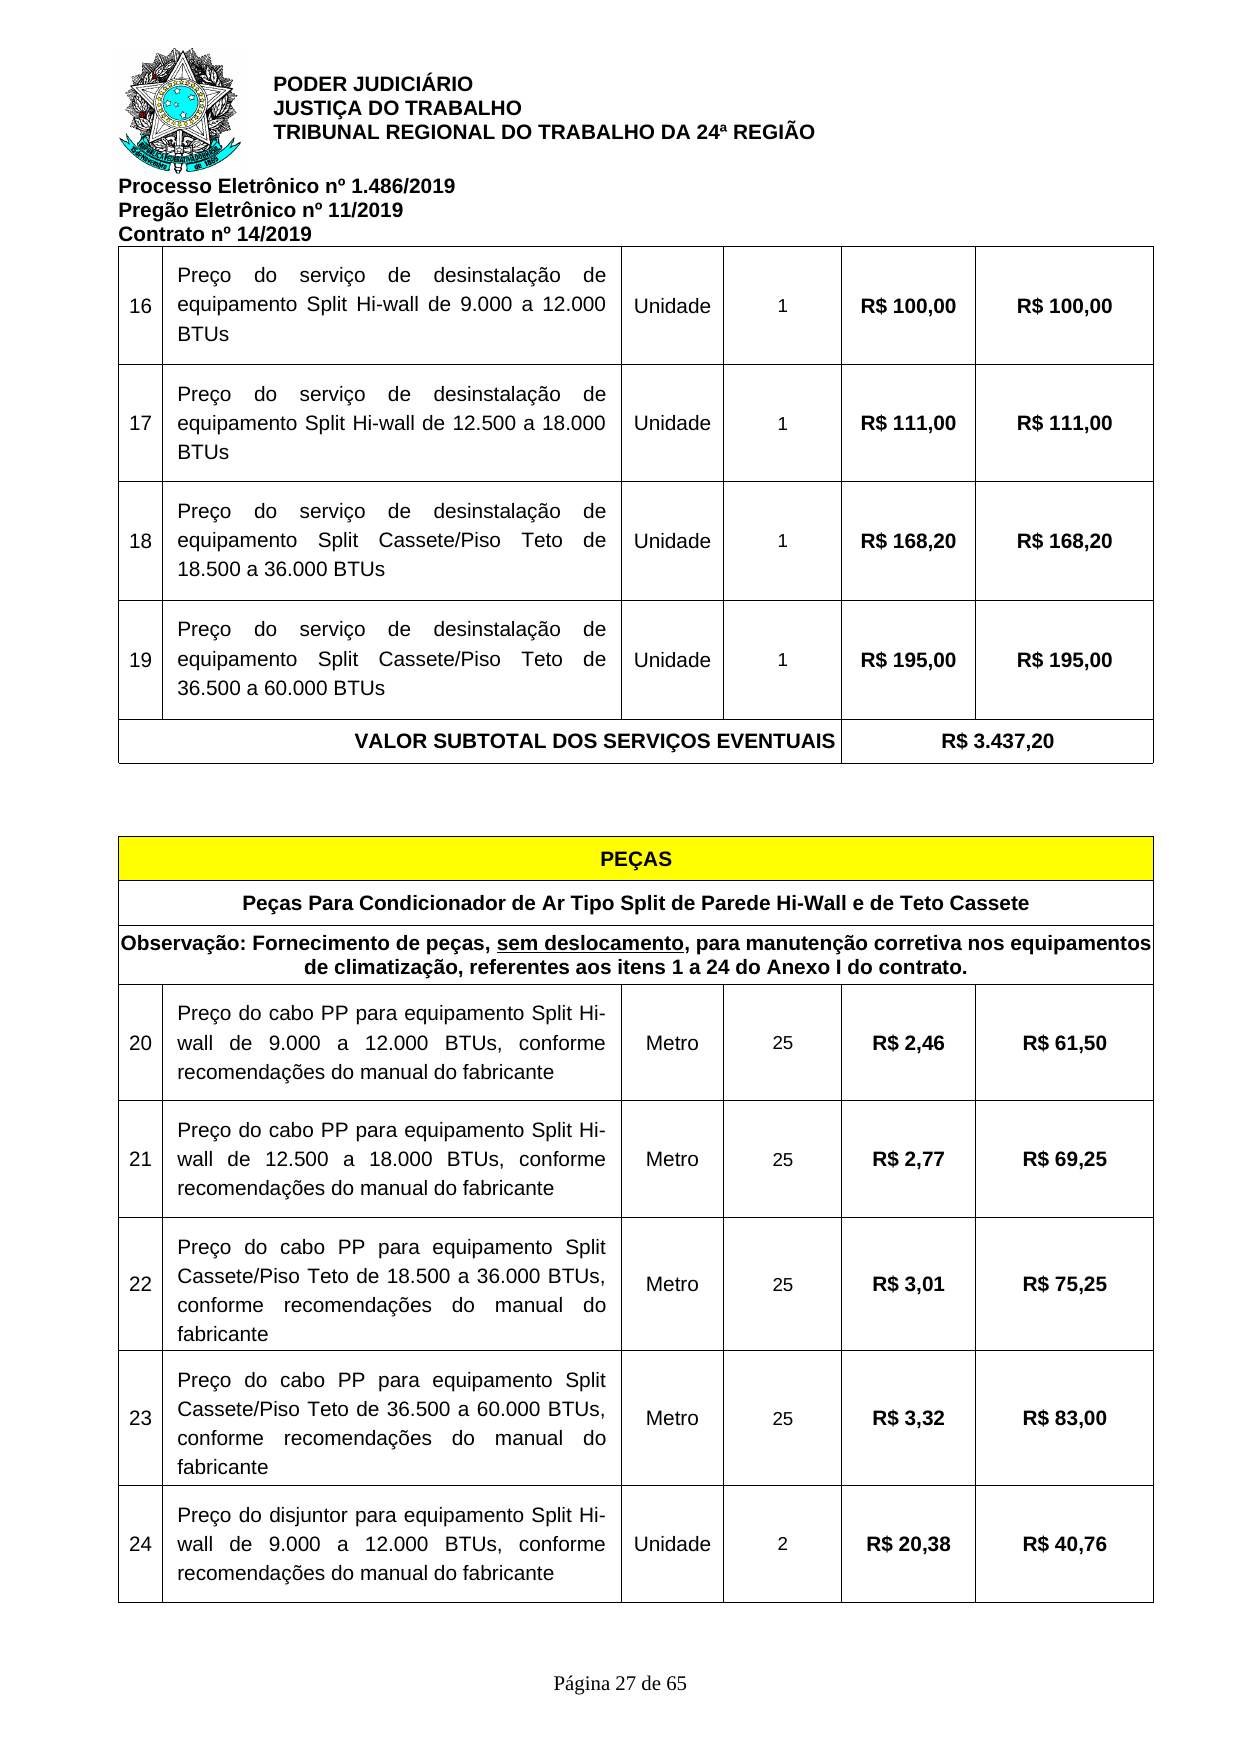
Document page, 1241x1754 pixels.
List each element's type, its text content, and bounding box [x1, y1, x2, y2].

table_cell Metro [622, 1101, 723, 1217]
table_cell Preço do cabo PP para equipamento Split Cassete/Piso Teto de 36.500 a 60.000 BTUs, conforme recomendações do manual do fabricante [163, 1351, 621, 1485]
table_cell Preço do serviço de desinstalação de equipamento Split Hi-wall de 9.000 a 12.000 BTUs [163, 247, 621, 364]
picture [118, 47, 243, 174]
table_cell PEÇAS [119, 837, 1153, 880]
table_cell 23 [119, 1351, 162, 1485]
table_cell VALOR SUBTOTAL DOS SERVIÇOS EVENTUAIS [119, 720, 841, 763]
table_cell Preço do serviço de desinstalação de equipamento Split Cassete/Piso Teto de 18.500 a 36.000 BTUs [163, 482, 621, 600]
table_cell 24 [119, 1486, 162, 1602]
table_cell Unidade [622, 601, 723, 719]
table_cell R$ 168,20 [976, 482, 1153, 600]
table_cell Peças Para Condicionador de Ar Tipo Split de Parede Hi-Wall e de Teto Cassete [119, 881, 1153, 925]
table_cell R$ 75,25 [976, 1218, 1153, 1350]
table_cell R$ 2,77 [842, 1101, 975, 1217]
table_cell Preço do cabo PP para equipamento Split Hi-wall de 9.000 a 12.000 BTUs, conforme recomendações do manual do fabricante [163, 985, 621, 1100]
table_cell R$ 3,32 [842, 1351, 975, 1485]
table_cell Unidade [622, 247, 723, 364]
table_cell 21 [119, 1101, 162, 1217]
table_cell R$ 168,20 [842, 482, 975, 600]
table_cell 1 [724, 247, 841, 364]
table_cell Preço do serviço de desinstalação de equipamento Split Cassete/Piso Teto de 36.500 a 60.000 BTUs [163, 601, 621, 719]
table_cell Metro [622, 1218, 723, 1350]
table_cell Observação: Fornecimento de peças, sem deslocamento, para manutenção corretiva nos equipamentos de climatização, referentes aos itens 1 a 24 do Anexo I do contrato. [119, 926, 1153, 984]
table_cell R$ 20,38 [842, 1486, 975, 1602]
table_cell 25 [724, 1218, 841, 1350]
table_cell R$ 40,76 [976, 1486, 1153, 1602]
table_cell 19 [119, 601, 162, 719]
table_cell Preço do serviço de desinstalação de equipamento Split Hi-wall de 12.500 a 18.000 BTUs [163, 365, 621, 481]
table_cell 16 [119, 247, 162, 364]
table_cell R$ 100,00 [976, 247, 1153, 364]
table_cell 25 [724, 985, 841, 1100]
table_cell R$ 195,00 [976, 601, 1153, 719]
table_cell [119, 764, 1153, 836]
table_cell 25 [724, 1101, 841, 1217]
table_cell R$ 83,00 [976, 1351, 1153, 1485]
table_cell Preço do cabo PP para equipamento Split Cassete/Piso Teto de 18.500 a 36.000 BTUs, conforme recomendações do manual do fabricante [163, 1218, 621, 1350]
table_cell R$ 111,00 [842, 365, 975, 481]
table_cell R$ 3,01 [842, 1218, 975, 1350]
table_cell Metro [622, 985, 723, 1100]
table_cell 18 [119, 482, 162, 600]
table_cell Unidade [622, 365, 723, 481]
table_cell 1 [724, 365, 841, 481]
table_cell R$ 195,00 [842, 601, 975, 719]
table_cell R$ 69,25 [976, 1101, 1153, 1217]
table_cell Unidade [622, 482, 723, 600]
table_cell 17 [119, 365, 162, 481]
table_cell Preço do cabo PP para equipamento Split Hi-wall de 12.500 a 18.000 BTUs, conforme recomendações do manual do fabricante [163, 1101, 621, 1217]
table_cell Metro [622, 1351, 723, 1485]
table_cell R$ 111,00 [976, 365, 1153, 481]
table_cell Preço do disjuntor para equipamento Split Hi-wall de 9.000 a 12.000 BTUs, conforme recomendações do manual do fabricante [163, 1486, 621, 1602]
table_cell 1 [724, 482, 841, 600]
table_cell R$ 2,46 [842, 985, 975, 1100]
table_cell R$ 3.437,20 [842, 720, 1153, 763]
table_cell R$ 61,50 [976, 985, 1153, 1100]
table_cell 1 [724, 601, 841, 719]
table_cell 20 [119, 985, 162, 1100]
table_cell Unidade [622, 1486, 723, 1602]
table_cell R$ 100,00 [842, 247, 975, 364]
table_cell 25 [724, 1351, 841, 1485]
table_cell 22 [119, 1218, 162, 1350]
table_cell 2 [724, 1486, 841, 1602]
